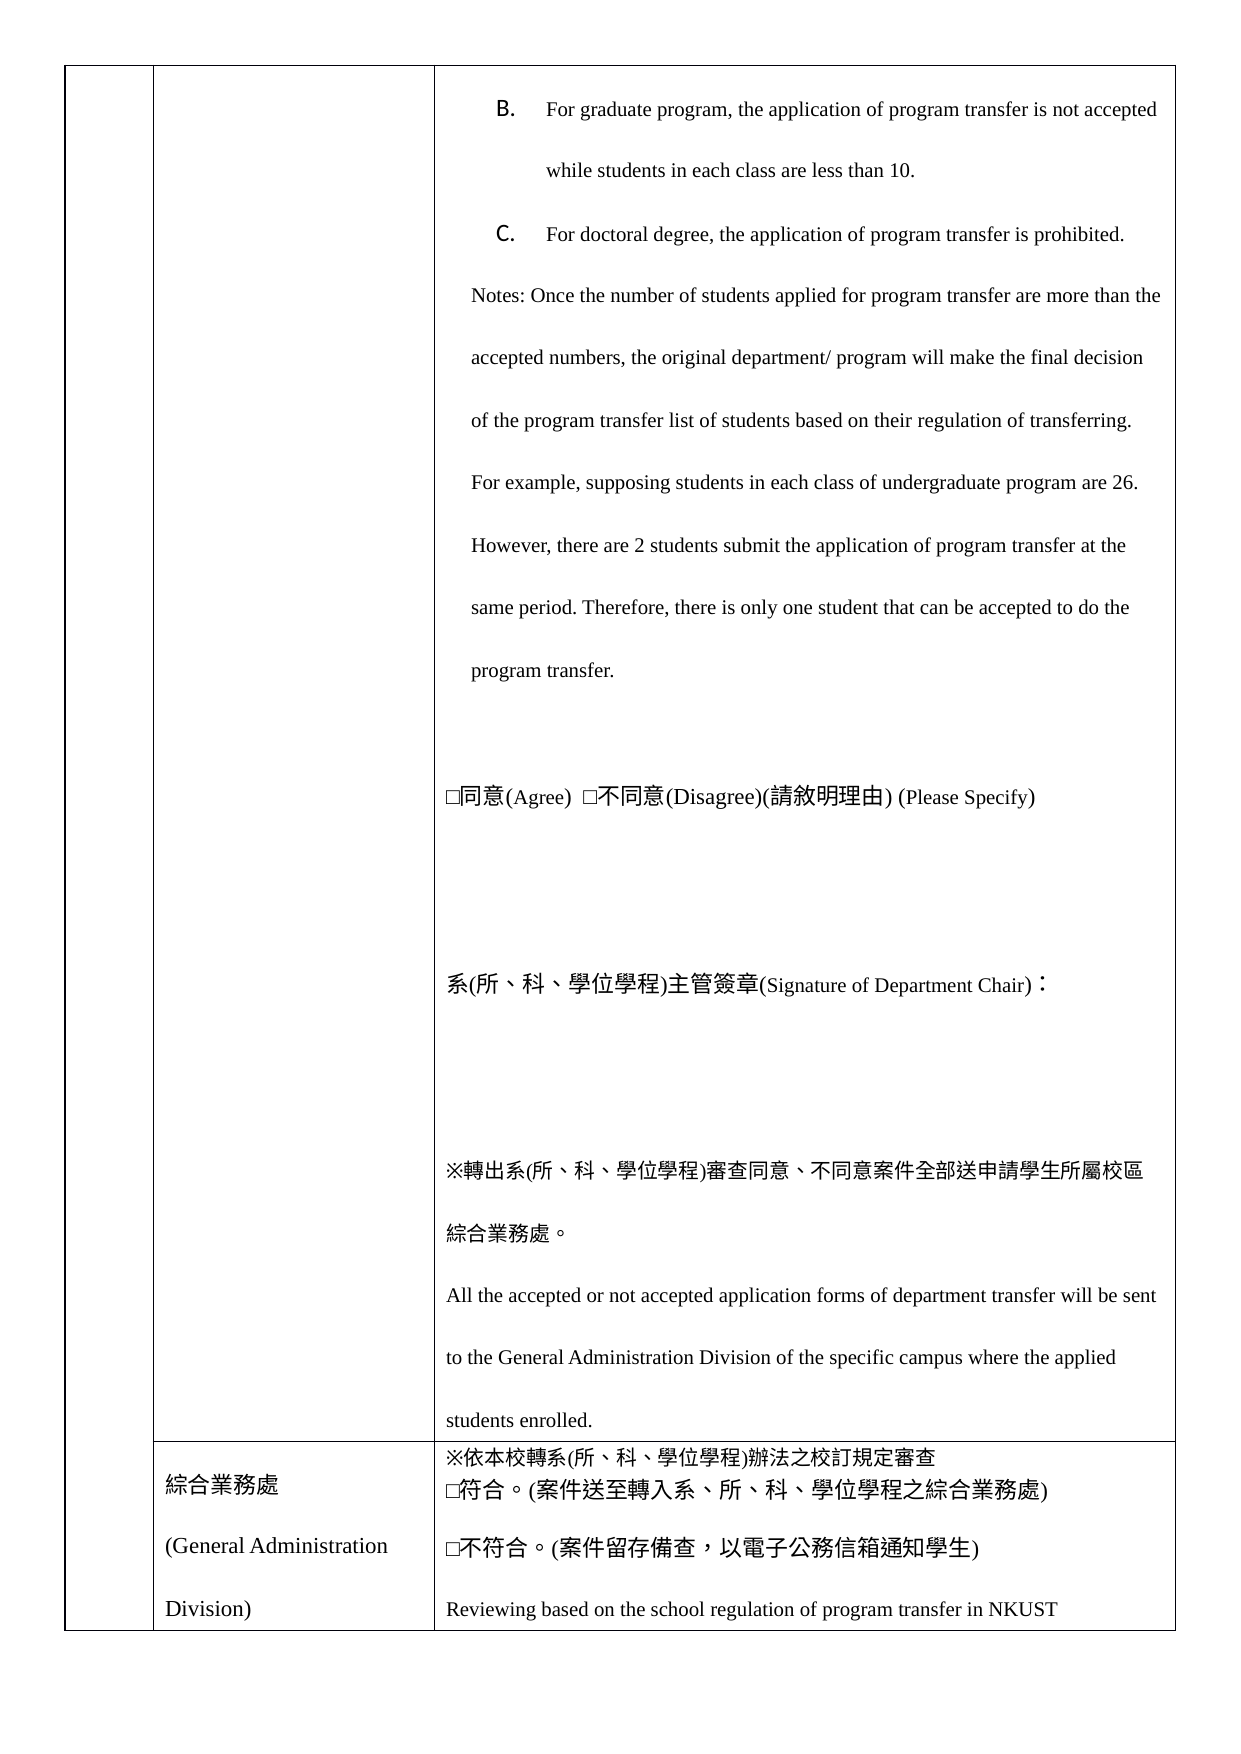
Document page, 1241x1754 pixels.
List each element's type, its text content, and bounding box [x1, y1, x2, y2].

table_cell 綜合業務處 (General Administration Division) [154, 1442, 434, 1630]
table_cell 班級導師／指導教授簽章(Homeroom teacher’s/ Advisor’s Signature)： 輔導意見如下(Comments after guidance)： ※各系(所、科、學位學程)依自訂之轉出規定審查。 ※大學部及專科部各班在學學生不足二十五人不得轉出，博士班學生不得轉出，碩士班不足十人不得轉出；申請轉系人數逾得轉出人數時，由轉出系(所、科、學位學程)依其轉出規定，決定同意轉出學生名單(例如：大學部各班在學學生二十六人，有二名學生提出轉系申請，僅能同意一名學生轉出)。 Each department/ program reviews the application of program transfer based on the department’s / program’s regulation of transferring. Situations that cannot transfer: For undergraduate and college program, the application of program transfer is not accepted while students in each class are less than 25. For graduate program, the application of program transfer is not accepted while students in each class are less than 10. For doctoral degree, the application of program transfer is prohibited. Notes: Once the number of students applied for program transfer are more than the accepted numbers, the original department/ program will make the final decision of the program transfer list of students based on their regulation of transferring. For example, supposing students in each class of undergraduate program are 26. However, there are 2 students submit the application of program transfer at the same period. Therefore, there is only one student that can be accepted to do the program transfer. □同意(Agree) □不同意(Disagree)(請敘明理由) (Please Specify) 系(所、科、學位學程)主管簽章(Signature of Department Chair)： ※轉出系(所、科、學位學程)審查同意、不同意案件全部送申請學生所屬校區綜合業務處。 All the accepted or not accepted application forms of department transfer will be sent to the General Administration Division of the specific campus where the applied students enrolled. [435, 66, 1175, 1441]
table_cell 轉出審查 review of program transfer [66, 66, 153, 1630]
table_cell ※依本校轉系(所、科、學位學程)辦法之校訂規定審查 □符合。(案件送至轉入系、所、科、學位學程之綜合業務處) □不符合。(案件留存備查，以電子公務信箱通知學生) Reviewing based on the school regulation of program transfer in NKUST [435, 1442, 1175, 1630]
table_cell 轉出系(所、科、學位學程) (Comments of the original department/ program of student) [154, 66, 434, 1441]
